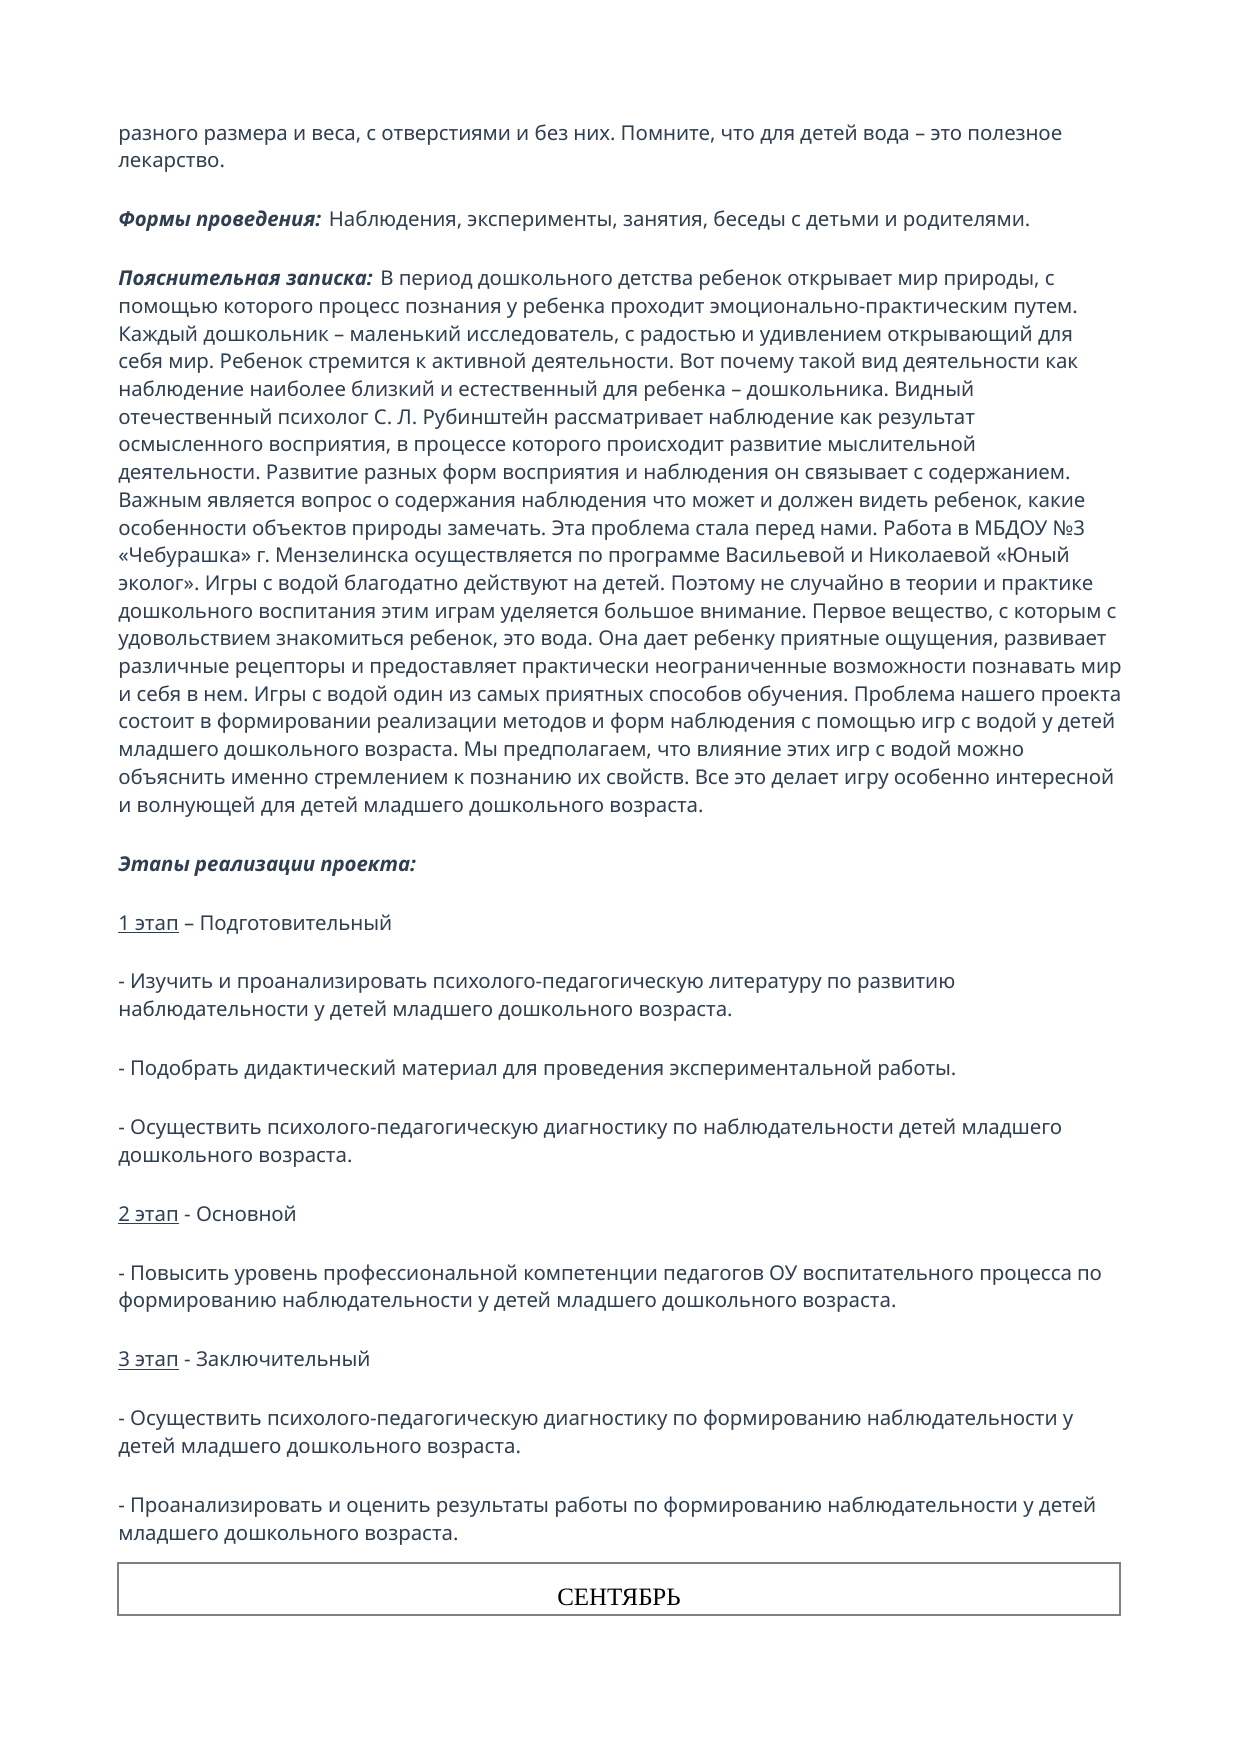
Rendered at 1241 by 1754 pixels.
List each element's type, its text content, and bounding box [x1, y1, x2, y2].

text Пояснительная записка: В период дошкольного детства ребенок открывает мир природы, с помощью которого процесс познания у ребенка проходит эмоционально-практическим путем. Каждый дошкольник – маленький исследователь, с радостью и удивлением открывающий для себя мир. Ребенок стремится к активной деятельности. Вот почему такой вид деятельности как наблюдение наиболее близкий и естественный для ребенка – дошкольника. Видный отечественный психолог С. Л. Рубинштейн рассматривает наблюдение как результат осмысленного восприятия, в процессе которого происходит развитие мыслительной деятельности. Развитие разных форм восприятия и наблюдения он связывает с содержанием. Важным является вопрос о содержания наблюдения что может и должен видеть ребенок, какие особенности объектов природы замечать. Эта проблема стала перед нами. Работа в МБДОУ №3 «Чебурашка» г. Мензелинска осуществляется по программе Васильевой и Николаевой «Юный эколог». Игры с водой благодатно действуют на детей. Поэтому не случайно в теории и практике дошкольного воспитания этим играм уделяется большое внимание. Первое вещество, с которым с удовольствием знакомиться ребенок, это вода. Она дает ребенку приятные ощущения, развивает различные рецепторы и предоставляет практически неограниченные возможности познавать мир и себя в нем. Игры с водой один из самых приятных способов обучения. Проблема нашего проекта состоит в формировании реализации методов и форм наблюдения с помощью игр с водой у детей младшего дошкольного возраста. Мы предполагаем, что влияние этих игр с водой можно объяснить именно стремлением к познанию их свойств. Все это делает игру особенно интересной и волнующей для детей младшего дошкольного возраста. [118, 264, 1122, 818]
text 1 этап – Подготовительный [118, 908, 1122, 936]
text - Подобрать дидактический материал для проведения экспериментальной работы. [118, 1054, 1122, 1081]
text 2 этап - Основной [118, 1199, 1122, 1227]
text Формы проведения: Наблюдения, эксперименты, занятия, беседы с детьми и родителями. [118, 205, 1122, 232]
text разного размера и веса, с отверстиями и без них. Помните, что для детей вода – это полезное лекарство. [118, 118, 1122, 173]
table_header СЕНТЯБРЬ [119, 1564, 1119, 1614]
text Этапы реализации проекта: [118, 849, 1122, 877]
text - Осуществить психолого-педагогическую диагностику по наблюдательности детей младшего дошкольного возраста. [118, 1113, 1122, 1168]
text - Осуществить психолого-педагогическую диагностику по формированию наблюдательности у детей младшего дошкольного возраста. [118, 1404, 1122, 1459]
text - Проанализировать и оценить результаты работы по формированию наблюдательности у детей младшего дошкольного возраста. [118, 1491, 1122, 1546]
text - Повысить уровень профессиональной компетенции педагогов ОУ воспитательного процесса по формированию наблюдательности у детей младшего дошкольного возраста. [118, 1258, 1122, 1314]
text - Изучить и проанализировать психолого-педагогическую литературу по развитию наблюдательности у детей младшего дошкольного возраста. [118, 967, 1122, 1022]
text 3 этап - Заключительный [118, 1345, 1122, 1373]
